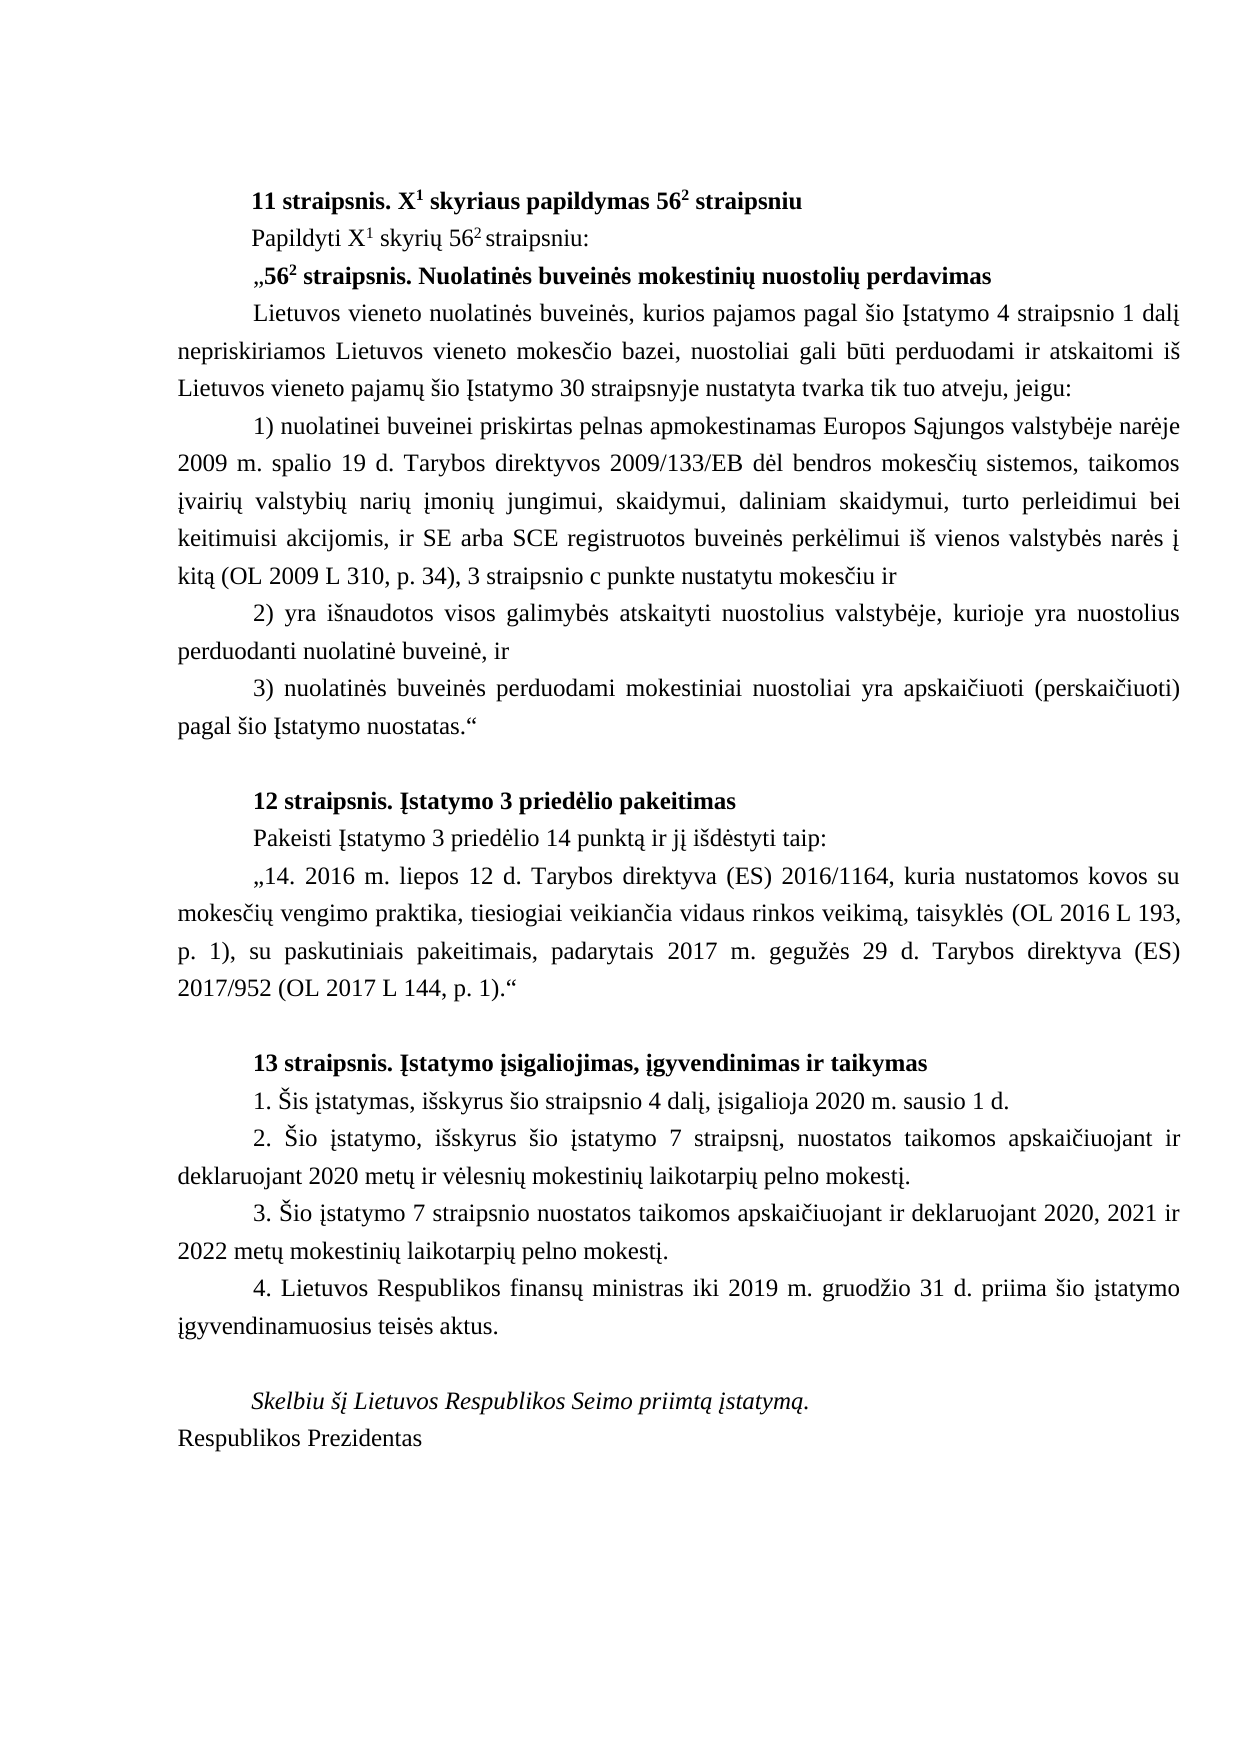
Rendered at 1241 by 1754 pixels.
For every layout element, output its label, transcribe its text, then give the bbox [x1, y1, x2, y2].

text Papildyti X1 skyrių 562 straipsniu: [177, 215, 1181, 252]
text Pakeisti Įstatymo 3 priedėlio 14 punktą ir jį išdėstyti taip: [177, 815, 1181, 852]
text 2. Šio įstatymo, išskyrus šio įstatymo 7 straipsnį, nuostatos taikomos apskaičiuojant ir deklaruojant 2020 metų ir vėlesnių mokestinių laikotarpių pelno mokestį. [177, 1115, 1181, 1190]
text 12 straipsnis. Įstatymo 3 priedėlio pakeitimas [177, 777, 1181, 815]
text 3. Šio įstatymo 7 straipsnio nuostatos taikomos apskaičiuojant ir deklaruojant 2020, 2021 ir 2022 metų mokestinių laikotarpių pelno mokestį. [177, 1190, 1181, 1265]
text 3) nuolatinės buveinės perduodami mokestiniai nuostoliai yra apskaičiuoti (perskaičiuoti) pagal šio Įstatymo nuostatas.“ [177, 665, 1181, 740]
text 13 straipsnis. Įstatymo įsigaliojimas, įgyvendinimas ir taikymas [177, 1040, 1181, 1077]
text 1. Šis įstatymas, išskyrus šio straipsnio 4 dalį, įsigalioja 2020 m. sausio 1 d. [177, 1077, 1181, 1115]
text 1) nuolatinei buveinei priskirtas pelnas apmokestinamas Europos Sąjungos valstybėje narėje 2009 m. spalio 19 d. Tarybos direktyvos 2009/133/EB dėl bendros mokesčių sistemos, taikomos įvairių valstybių narių įmonių jungimui, skaidymui, daliniam skaidymui, turto perleidimui bei keitimuisi akcijomis, ir SE arba SCE registruotos buveinės perkėlimui iš vienos valstybės narės į kitą (OL 2009 L 310, p. 34), 3 straipsnio c punkte nustatytu mokesčiu ir [177, 402, 1181, 590]
text „562 straipsnis. Nuolatinės buveinės mokestinių nuostolių perdavimas [177, 252, 1181, 290]
text Lietuvos vieneto nuolatinės buveinės, kurios pajamos pagal šio Įstatymo 4 straipsnio 1 dalį nepriskiriamos Lietuvos vieneto mokesčio bazei, nuostoliai gali būti perduodami ir atskaitomi iš Lietuvos vieneto pajamų šio Įstatymo 30 straipsnyje nustatyta tvarka tik tuo atveju, jeigu: [177, 290, 1181, 402]
text 11 straipsnis. X1 skyriaus papildymas 562 straipsniu [177, 177, 1181, 215]
text Skelbiu šį Lietuvos Respublikos Seimo priimtą įstatymą. [177, 1377, 1181, 1415]
text „14. 2016 m. liepos 12 d. Tarybos direktyva (ES) 2016/1164, kuria nustatomos kovos su mokesčių vengimo praktika, tiesiogiai veikiančia vidaus rinkos veikimą, taisyklės (OL 2016 L 193, p. 1), su paskutiniais pakeitimais, padarytais 2017 m. gegužės 29 d. Tarybos direktyva (ES) 2017/952 (OL 2017 L 144, p. 1).“ [177, 852, 1181, 1002]
text Respublikos Prezidentas [177, 1415, 1181, 1452]
text 4. Lietuvos Respublikos finansų ministras iki 2019 m. gruodžio 31 d. priima šio įstatymo įgyvendinamuosius teisės aktus. [177, 1265, 1181, 1340]
text 2) yra išnaudotos visos galimybės atskaityti nuostolius valstybėje, kurioje yra nuostolius perduodanti nuolatinė buveinė, ir [177, 590, 1181, 665]
